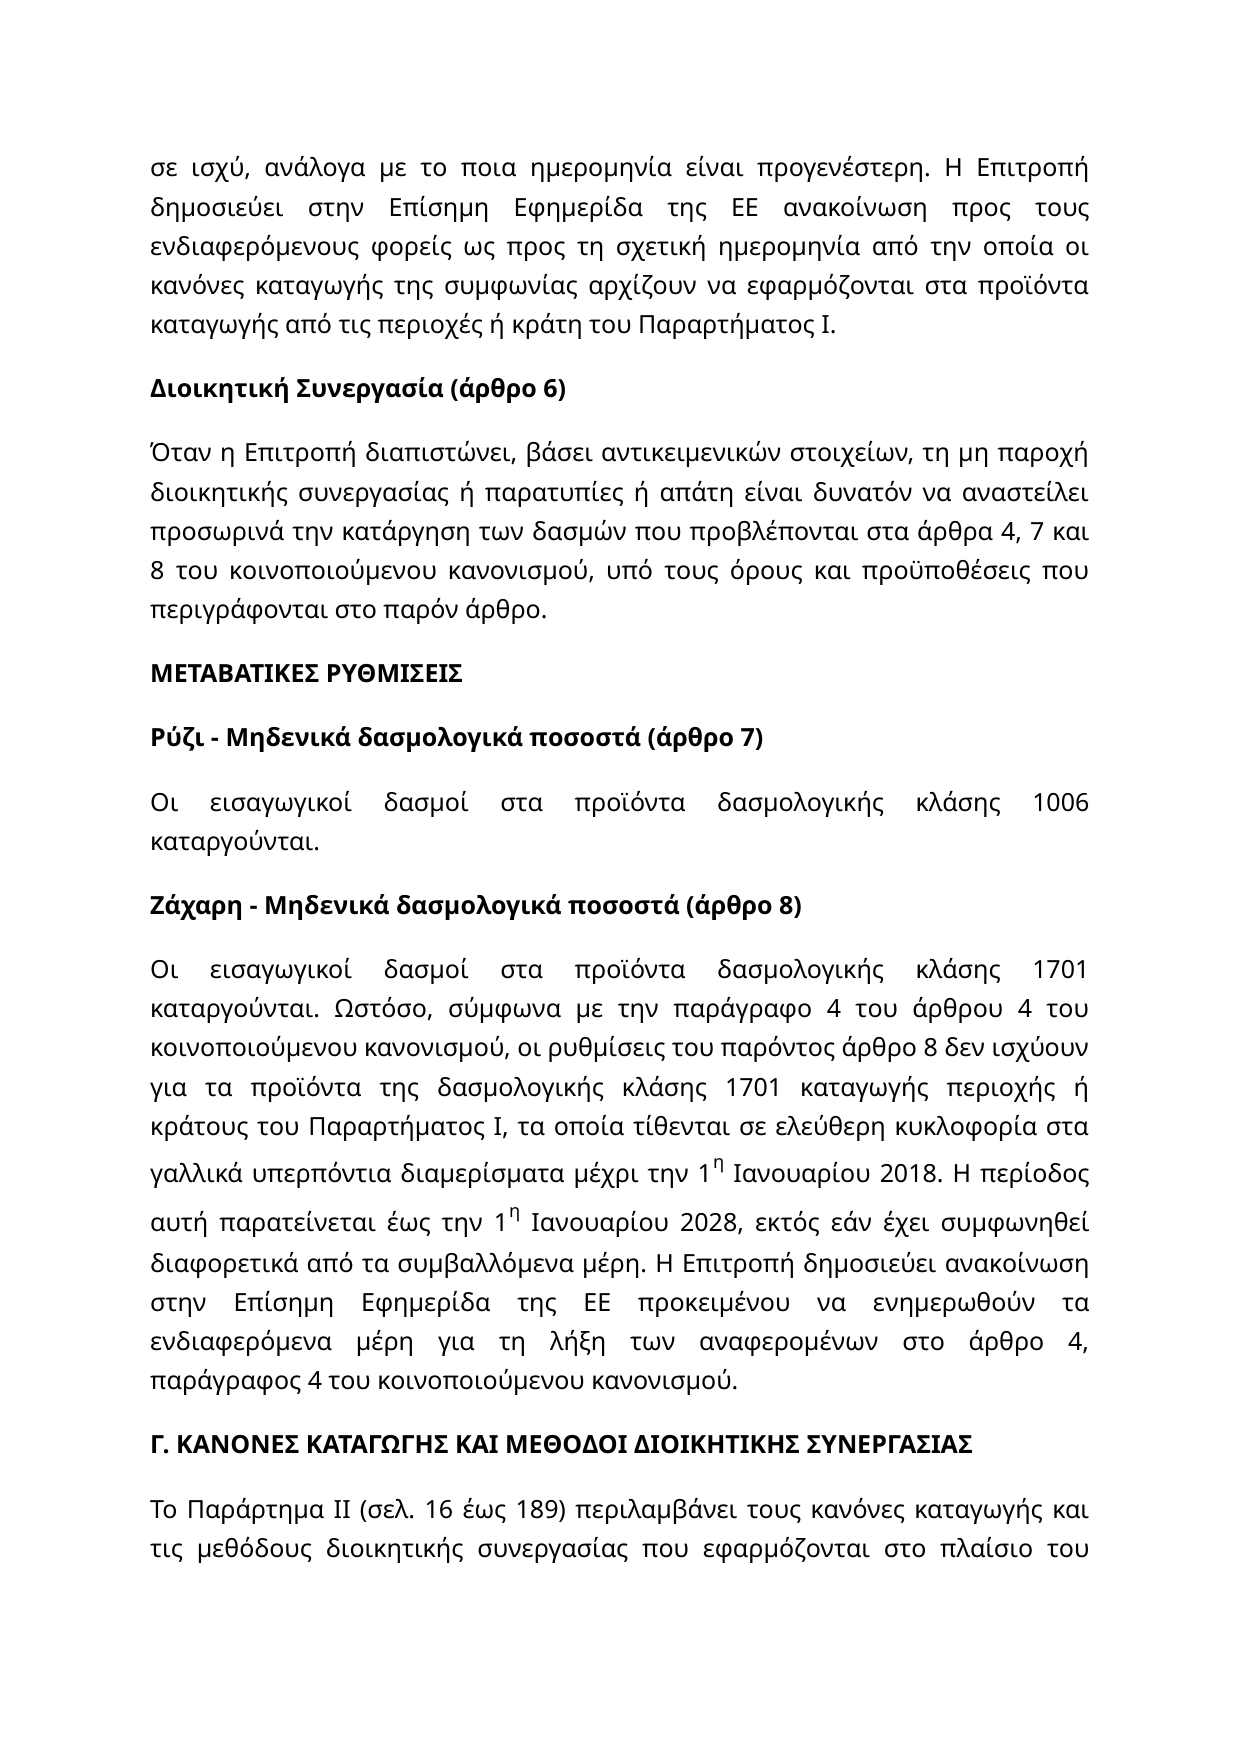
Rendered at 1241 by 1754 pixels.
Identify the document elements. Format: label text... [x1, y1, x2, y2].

text σε ισχύ, ανάλογα με το ποια ημερομηνία είναι προγενέστερη. Η Επιτροπή δημοσιεύει στην Επίσημη Εφημερίδα της ΕΕ ανακοίνωση προς τους ενδιαφερόμενους φορείς ως προς τη σχετική ημερομηνία από την οποία οι κανόνες καταγωγής της συμφωνίας αρχίζουν να εφαρμόζονται στα προϊόντα καταγωγής από τις περιοχές ή κράτη του Παραρτήματος Ι. [150, 150, 1090, 341]
text Το Παράρτημα ΙΙ (σελ. 16 έως 189) περιλαμβάνει τους κανόνες καταγωγής και τις μεθόδους διοικητικής συνεργασίας που εφαρμόζονται στο πλαίσιο του [150, 1491, 1090, 1564]
text Γ. ΚΑΝΟΝΕΣ ΚΑΤΑΓΩΓΗΣ ΚΑΙ ΜΕΘΟΔΟΙ ΔΙΟΙΚΗΤΙΚΗΣ ΣΥΝΕΡΓΑΣΙΑΣ [150, 1427, 1090, 1461]
text Ρύζι - Μηδενικά δασμολογικά ποσοστά (άρθρο 7) [150, 720, 1090, 754]
text Οι εισαγωγικοί δασμοί στα προϊόντα δασμολογικής κλάσης 1006 καταργούνται. [150, 784, 1090, 857]
text Διοικητική Συνεργασία (άρθρο 6) [150, 371, 1090, 405]
text Ζάχαρη - Μηδενικά δασμολογικά ποσοστά (άρθρο 8) [150, 887, 1090, 922]
text ΜΕΤΑΒΑΤΙΚΕΣ ΡΥΘΜΙΣΕΙΣ [150, 656, 1090, 690]
text Όταν η Επιτροπή διαπιστώνει, βάσει αντικειμενικών στοιχείων, τη μη παροχή διοικητικής συνεργασίας ή παρατυπίες ή απάτη είναι δυνατόν να αναστείλει προσωρινά την κατάργηση των δασμών που προβλέπονται στα άρθρα 4, 7 και 8 του κοινοποιούμενου κανονισμού, υπό τους όρους και προϋποθέσεις που περιγράφονται στο παρόν άρθρο. [150, 435, 1090, 626]
text Οι εισαγωγικοί δασμοί στα προϊόντα δασμολογικής κλάσης 1701 καταργούνται. Ωστόσο, σύμφωνα με την παράγραφο 4 του άρθρου 4 του κοινοποιούμενου κανονισμού, οι ρυθμίσεις του παρόντος άρθρο 8 δεν ισχύουν για τα προϊόντα της δασμολογικής κλάσης 1701 καταγωγής περιοχής ή κράτους του Παραρτήματος Ι, τα οποία τίθενται σε ελεύθερη κυκλοφορία στα γαλλικά υπερπόντια διαμερίσματα μέχρι την 1η Ιανουαρίου 2018. Η περίοδος αυτή παρατείνεται έως την 1η Ιανουαρίου 2028, εκτός εάν έχει συμφωνηθεί διαφορετικά από τα συμβαλλόμενα μέρη. Η Επιτροπή δημοσιεύει ανακοίνωση στην Επίσημη Εφημερίδα της ΕΕ προκειμένου να ενημερωθούν τα ενδιαφερόμενα μέρη για τη λήξη των αναφερομένων στο άρθρο 4, παράγραφος 4 του κοινοποιούμενου κανονισμού. [150, 952, 1090, 1397]
